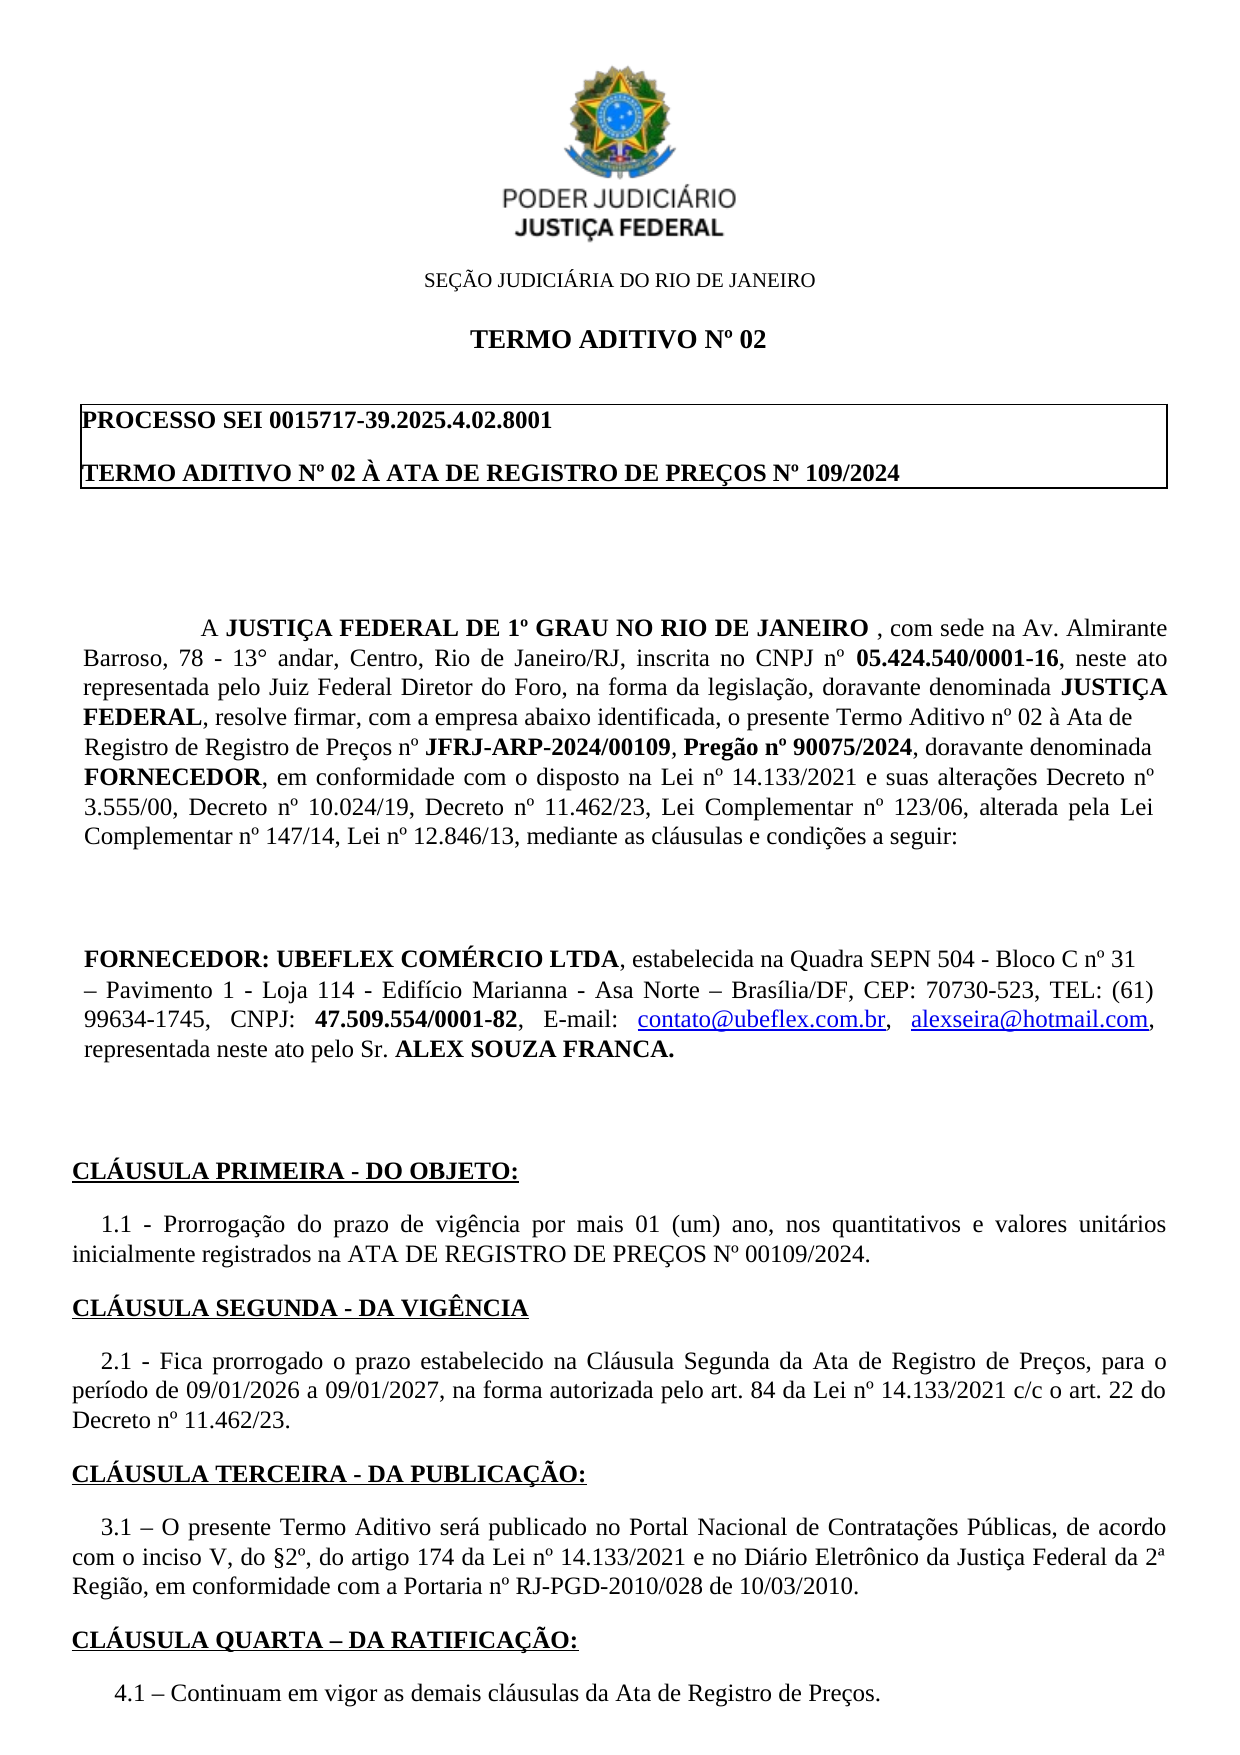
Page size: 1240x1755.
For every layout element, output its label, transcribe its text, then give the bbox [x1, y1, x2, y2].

text A JUSTIÇA FEDERAL DE 1º GRAU NO RIO DE JANEIRO , com sede na Av. Almirante Barroso, 78 - 13° andar, Centro, Rio de Janeiro/RJ, inscrita no CNPJ nº 05.424.540/0001-16, neste ato representada pelo Juiz Federal Diretor do Foro, na forma da legislação, doravante denominada JUSTIÇA FEDERAL, resolve firmar, com a empresa abaixo identificada, o presente Termo Aditivo nº 02 à Ata de [83, 613, 1168, 731]
text FORNECEDOR, em conformidade com o disposto na Lei nº 14.133/2021 e suas alterações Decreto nº 3.555/00, Decreto nº 10.024/19, Decreto nº 11.462/23, Lei Complementar nº 123/06, alterada pela Lei Complementar nº 147/14, Lei nº 12.846/13, mediante as cláusulas e condições a seguir: [84, 762, 1155, 850]
text CLÁUSULA TERCEIRA - DA PUBLICAÇÃO: [71, 1459, 1168, 1488]
text 2.1 - Fica prorrogado o prazo estabelecido na Cláusula Segunda da Ata de Registro de Preços, para o período de 09/01/2026 a 09/01/2027, na forma autorizada pelo art. 84 da Lei nº 14.133/2021 c/c o art. 22 do Decreto nº 11.462/23. [72, 1346, 1168, 1434]
text CLÁUSULA SEGUNDA - DA VIGÊNCIA [72, 1293, 1168, 1322]
text – Pavimento 1 - Loja 114 - Edifício Marianna - Asa Norte – Brasília/DF, CEP: 70730-523, TEL: (61) 99634-1745, CNPJ: 47.509.554/0001-82, E-mail: contato@ubeflex.com.br, alexseira@hotmail.com, representada neste ato pelo Sr. ALEX SOUZA FRANCA. [84, 975, 1155, 1063]
text Registro de Registro de Preços nº JFRJ-ARP-2024/00109, Pregão nº 90075/2024, doravante denominada [84, 732, 1168, 760]
text 1.1 - Prorrogação do prazo de vigência por mais 01 (um) ano, nos quantitativos e valores unitários inicialmente registrados na ATA DE REGISTRO DE PREÇOS Nº 00109/2024. [72, 1209, 1168, 1268]
text FORNECEDOR: UBEFLEX COMÉRCIO LTDA, estabelecida na Quadra SEPN 504 - Bloco C nº 31 [84, 944, 1168, 973]
subtitle TERMO ADITIVO Nº 02 [72, 323, 1165, 354]
text CLÁUSULA QUARTA – DA RATIFICAÇÃO: [71, 1625, 1168, 1654]
text CLÁUSULA PRIMEIRA - DO OBJETO: [72, 1156, 1168, 1185]
text 3.1 – O presente Termo Aditivo será publicado no Portal Nacional de Contratações Públicas, de acordo com o inciso V, do §2º, do artigo 174 da Lei nº 14.133/2021 e no Diário Eletrônico da Justiça Federal da 2ª Região, em conformidade com a Portaria nº RJ-PGD-2010/028 de 10/03/2010. [72, 1512, 1168, 1600]
text TERMO ADITIVO Nº 02 À ATA DE REGISTRO DE PREÇOS Nº 109/2024 [82, 457, 1166, 487]
text 4.1 – Continuam em vigor as demais cláusulas da Ata de Registro de Preços. [114, 1678, 1168, 1707]
text SEÇÃO JUDICIÁRIA DO RIO DE JANEIRO [72, 268, 1168, 292]
text PROCESSO SEI 0015717-39.2025.4.02.8001 [82, 405, 1166, 434]
